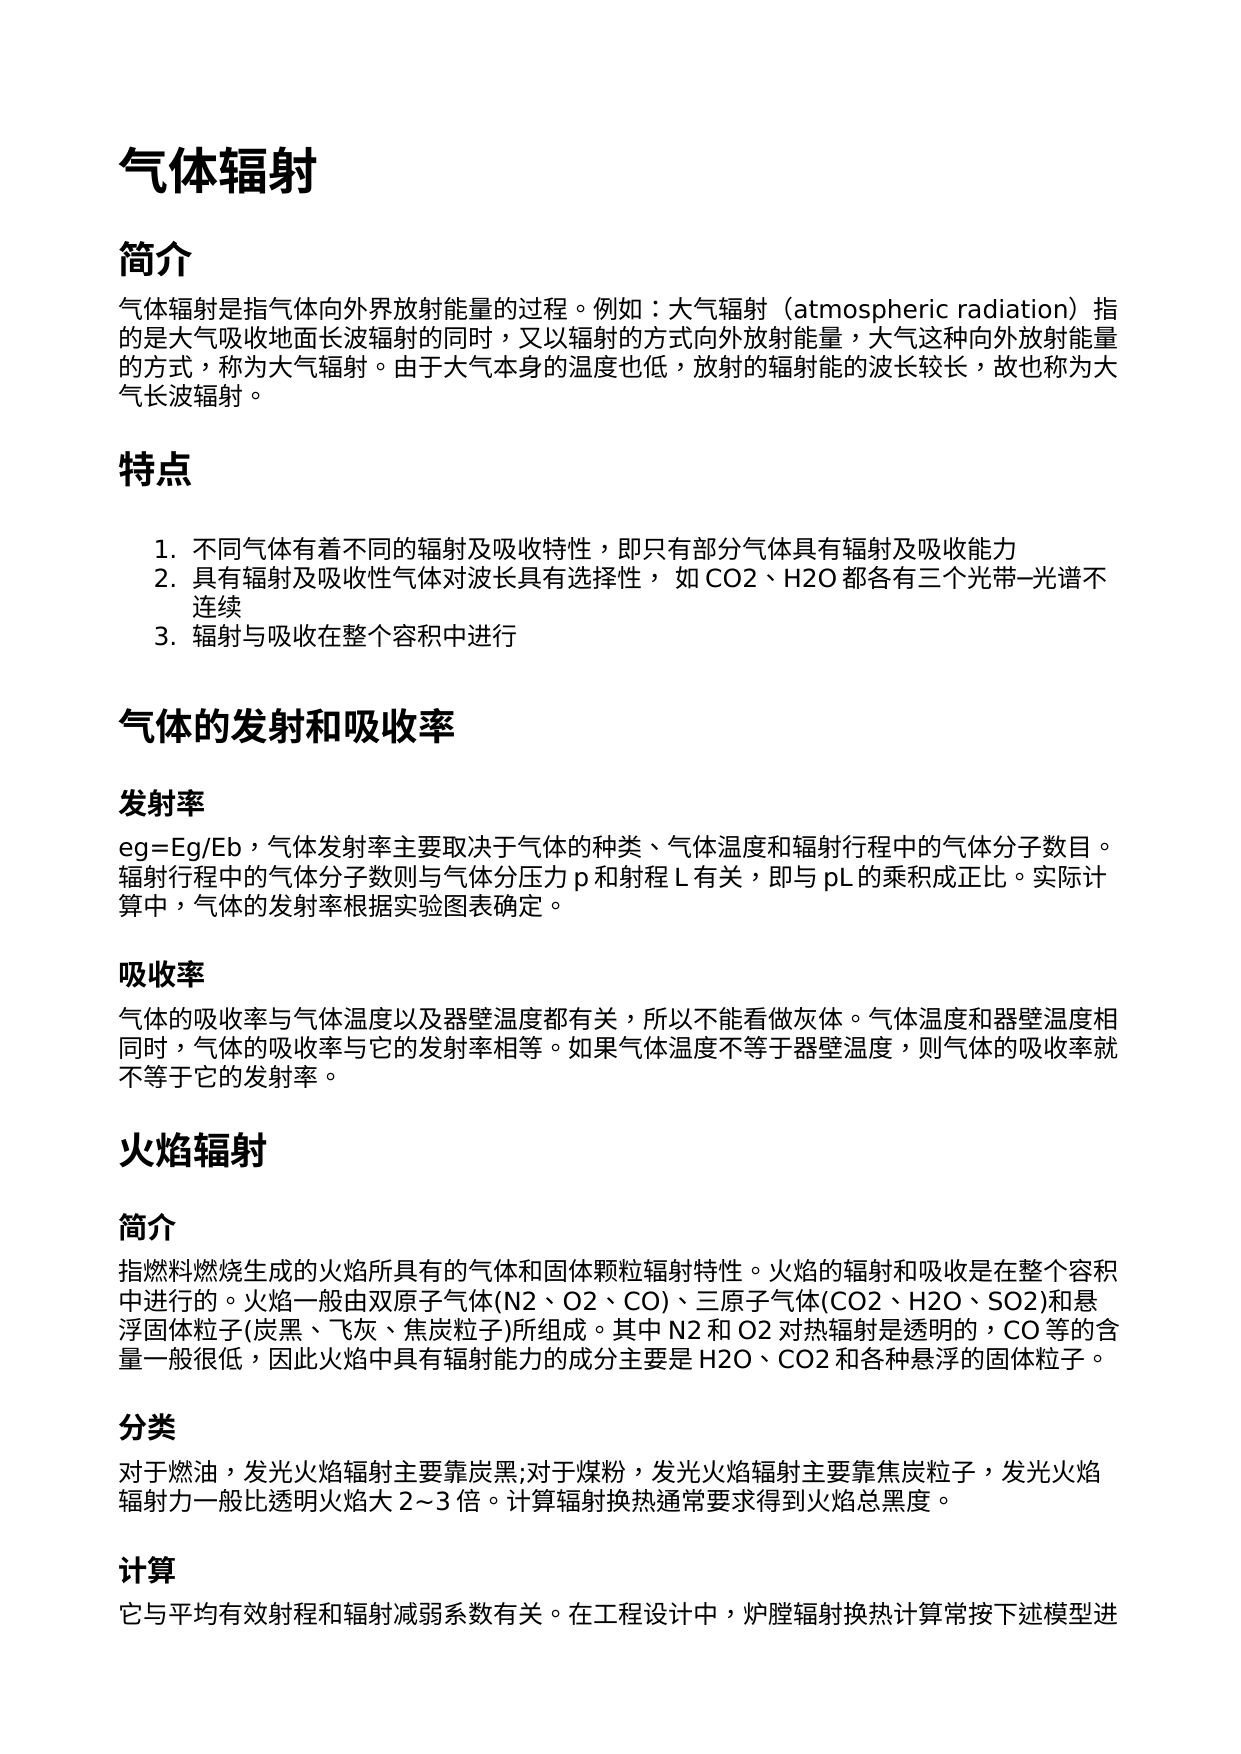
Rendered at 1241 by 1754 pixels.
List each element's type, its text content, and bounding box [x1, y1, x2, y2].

subtitle 发射率 [118, 787, 1122, 821]
text 气体的吸收率与气体温度以及器壁温度都有关，所以不能看做灰体。气体温度和器壁温度相同时，气体的吸收率与它的发射率相等。如果气体温度不等于器壁温度，则气体的吸收率就不等于它的发射率。 [118, 1005, 1122, 1092]
subtitle 简介 [118, 1211, 1122, 1245]
subtitle 吸收率 [118, 958, 1122, 992]
text 它与平均有效射程和辐射减弱系数有关。在工程设计中，炉膛辐射换热计算常按下述模型进 [118, 1601, 1122, 1630]
subtitle 计算 [118, 1554, 1122, 1588]
list 辐射与吸收在整个容积中进行 [177, 622, 1122, 651]
text 指燃料燃烧生成的火焰所具有的气体和固体颗粒辐射特性。火焰的辐射和吸收是在整个容积中进行的。火焰一般由双原子气体(N2、O2、CO)、三原子气体(CO2、H2O、SO2)和悬浮固体粒子(炭黑、飞灰、焦炭粒子)所组成。其中N2和O2对热辐射是透明的，CO等的含量一般很低，因此火焰中具有辐射能力的成分主要是H2O、CO2和各种悬浮的固体粒子。 [118, 1258, 1122, 1374]
subtitle 特点 [118, 449, 1122, 493]
list 具有辐射及吸收性气体对波长具有选择性， 如CO2、H2O都各有三个光带─光谱不连续 [177, 564, 1122, 622]
list 不同气体有着不同的辐射及吸收特性，即只有部分气体具有辐射及吸收能力 [177, 535, 1122, 564]
subtitle 火焰辐射 [118, 1130, 1122, 1174]
subtitle 简介 [118, 239, 1122, 282]
subtitle 分类 [118, 1412, 1122, 1446]
text eg=Eg/Eb，气体发射率主要取决于气体的种类、气体温度和辐射行程中的气体分子数目。辐射行程中的气体分子数则与气体分压力p和射程L有关，即与pL的乘积成正比。实际计算中，气体的发射率根据实验图表确定。 [118, 833, 1122, 921]
text 气体辐射是指气体向外界放射能量的过程。例如：大气辐射（atmospheric radiation）指的是大气吸收地面长波辐射的同时，又以辐射的方式向外放射能量，大气这种向外放射能量的方式，称为大气辐射。由于大气本身的温度也低，放射的辐射能的波长较长，故也称为大气长波辐射。 [118, 295, 1122, 412]
text 对于燃油，发光火焰辐射主要靠炭黑;对于煤粉，发光火焰辐射主要靠焦炭粒子，发光火焰辐射力一般比透明火焰大2~3倍。计算辐射换热通常要求得到火焰总黑度。 [118, 1458, 1122, 1517]
subtitle 气体辐射 [118, 143, 1122, 201]
subtitle 气体的发射和吸收率 [118, 706, 1122, 749]
